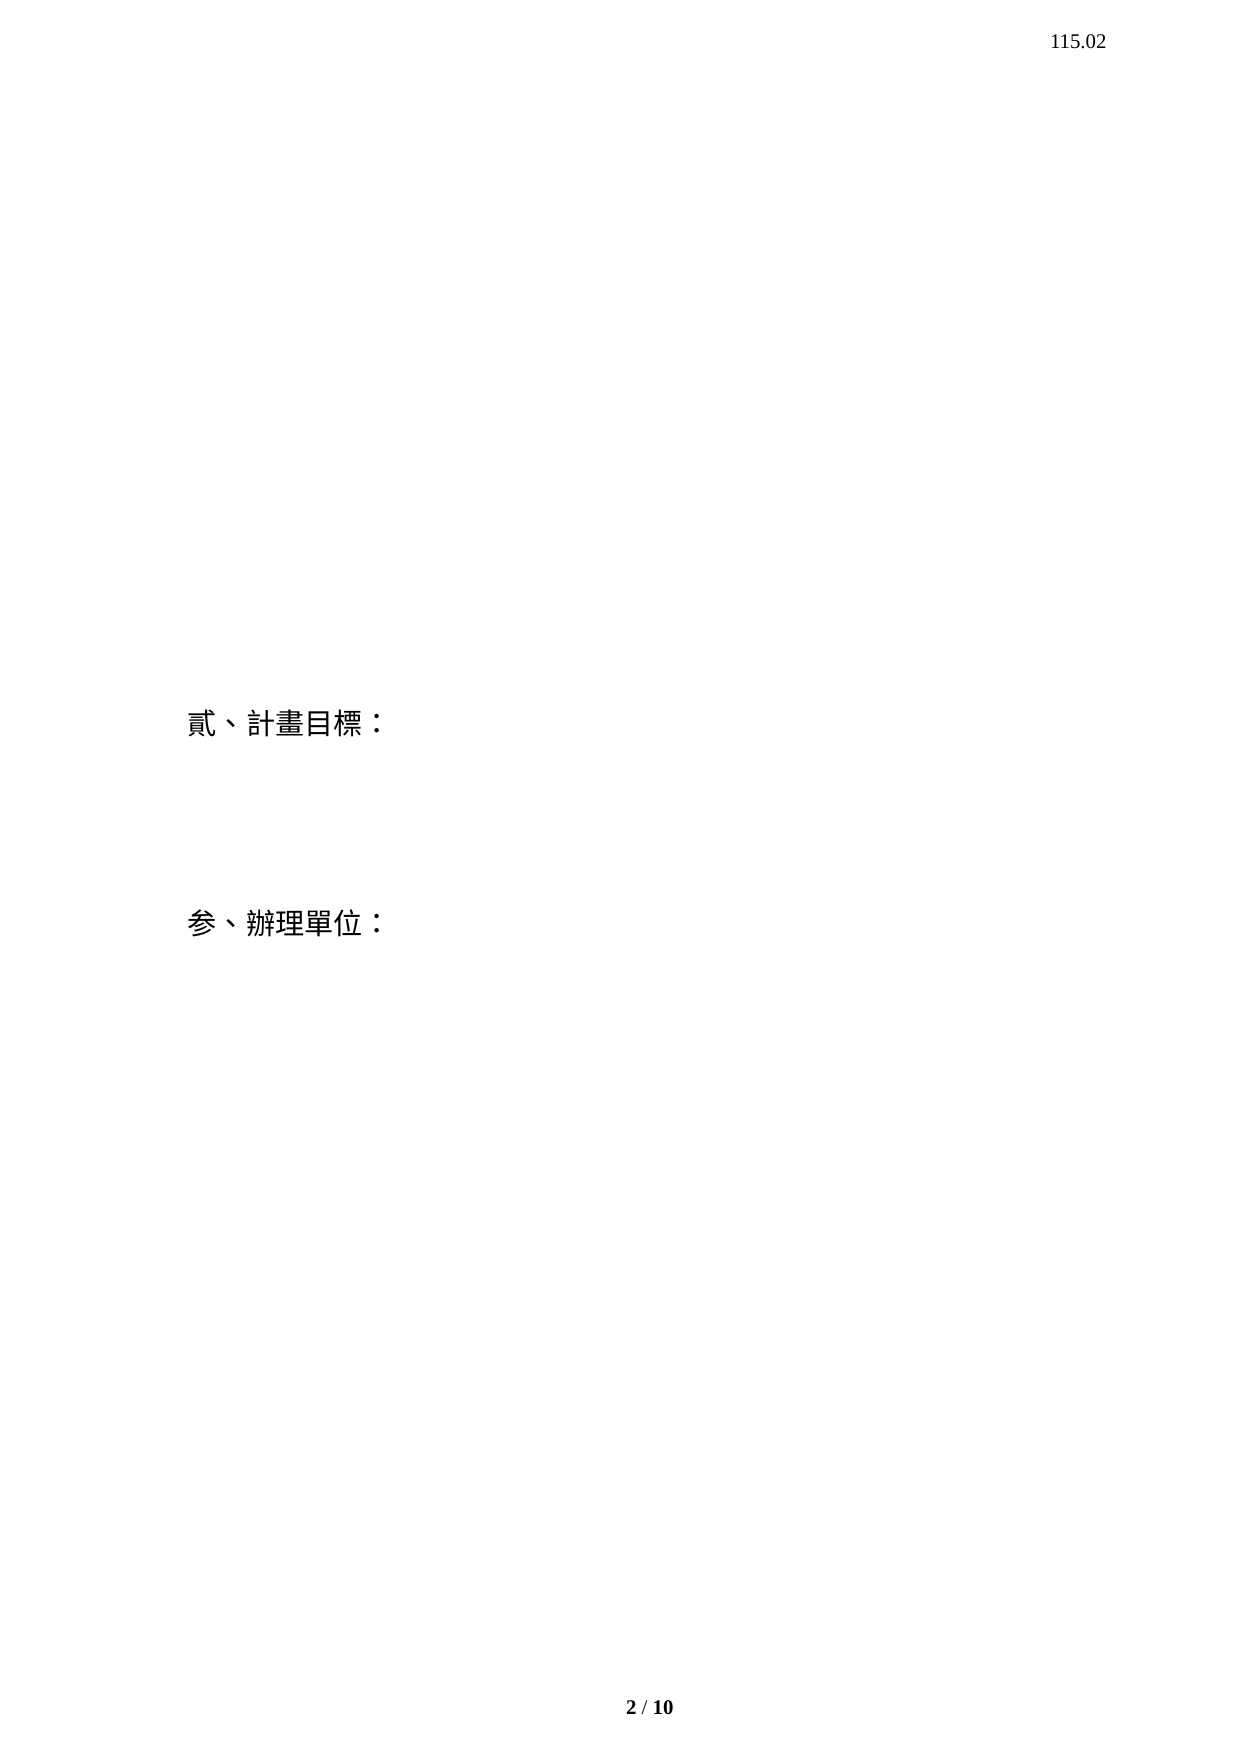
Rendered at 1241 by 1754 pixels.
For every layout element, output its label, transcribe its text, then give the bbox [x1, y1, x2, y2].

text 参、辦理單位： [187, 880, 1106, 943]
text 貳、計畫目標： [187, 680, 1106, 743]
